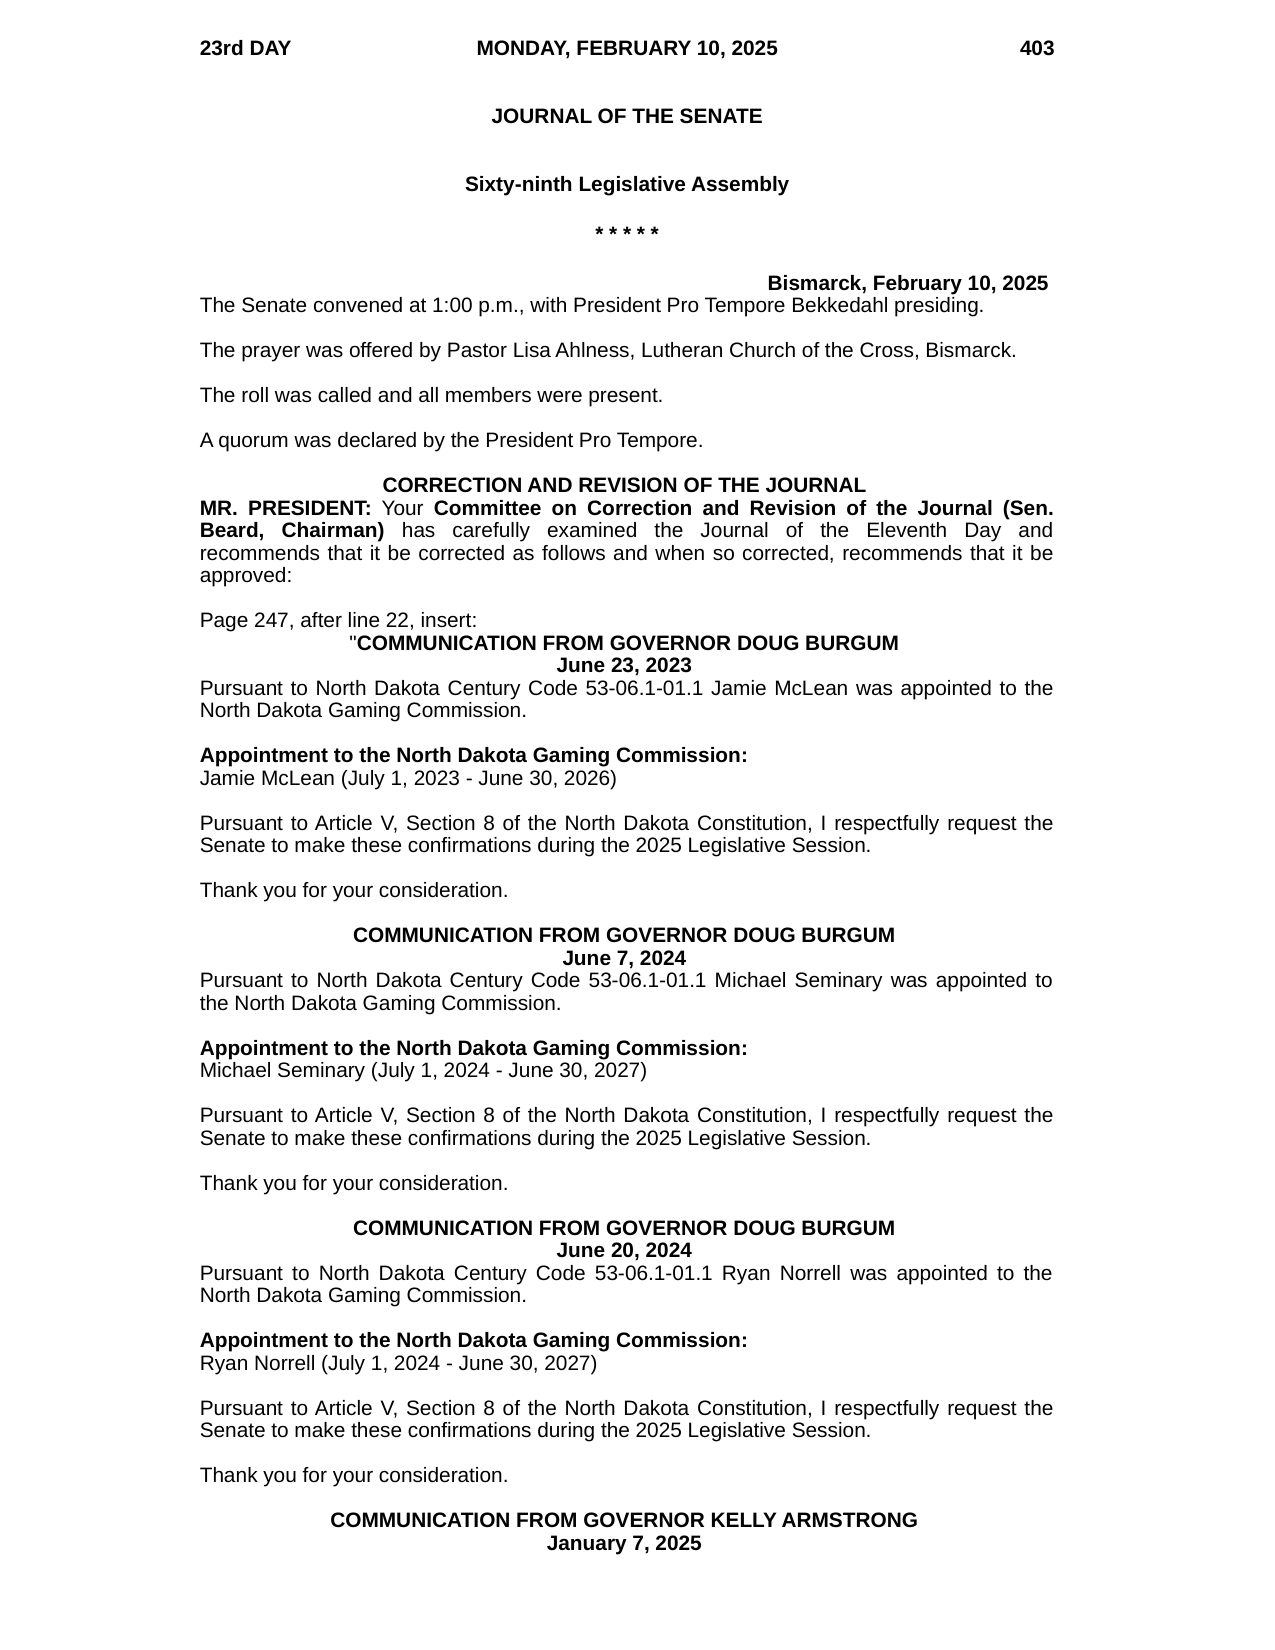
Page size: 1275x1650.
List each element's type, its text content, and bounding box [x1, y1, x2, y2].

text Pursuant to North Dakota Century Code 53-06.1-01.1 Michael Seminary was appointed to the North Dakota Gaming Commission. [199, 970, 1054, 1015]
text [0, 0, 118, 42]
text * * * * * [199, 223, 1054, 246]
text June 20, 2024 [199, 1240, 1054, 1262]
text A quorum was declared by the President Pro Tempore. [199, 430, 1054, 452]
text Pursuant to North Dakota Century Code 53-06.1-01.1 Ryan Norrell was appointed to the North Dakota Gaming Commission. [199, 1262, 1054, 1307]
text Appointment to the North Dakota Gaming Commission: [199, 1330, 1054, 1352]
text COMMUNICATION FROM GOVERNOR DOUG BURGUM [199, 925, 1054, 947]
text The Senate convened at 1:00 p.m., with President Pro Tempore Bekkedahl presiding. [199, 295, 1054, 317]
text Appointment to the North Dakota Gaming Commission: [199, 1037, 1054, 1060]
text "COMMUNICATION FROM GOVERNOR DOUG BURGUM [199, 632, 1054, 655]
text MR. PRESIDENT: Your Committee on Correction and Revision of the Journal (Sen. Beard, Chairman) has carefully examined the Journal of the Eleventh Day and recommends that it be corrected as follows and when so corrected, recommends that it be approved: [199, 497, 1054, 587]
text Michael Seminary (July 1, 2024 - June 30, 2027) [199, 1060, 1054, 1082]
text Page 247, after line 22, insert: [199, 610, 1054, 632]
text Jamie McLean (July 1, 2023 - June 30, 2026) [199, 767, 1054, 790]
text Pursuant to Article V, Section 8 of the North Dakota Constitution, I respectfully request the Senate to make these confirmations during the 2025 Legislative Session. [199, 1105, 1054, 1150]
text Pursuant to Article V, Section 8 of the North Dakota Constitution, I respectfully request the Senate to make these confirmations during the 2025 Legislative Session. [199, 812, 1054, 857]
text January 7, 2025 [199, 1532, 1054, 1555]
text The prayer was offered by Pastor Lisa Ahlness, Lutheran Church of the Cross, Bismarck. [199, 340, 1054, 362]
text CORRECTION AND REVISION OF THE JOURNAL [199, 475, 1054, 497]
text COMMUNICATION FROM GOVERNOR DOUG BURGUM [199, 1217, 1054, 1240]
text June 23, 2023 [199, 655, 1054, 677]
text Thank you for your consideration. [199, 1465, 1054, 1487]
text COMMUNICATION FROM GOVERNOR KELLY ARMSTRONG [199, 1510, 1054, 1532]
text The roll was called and all members were present. [199, 385, 1054, 407]
text JOURNAL OF THE SENATE [199, 106, 1054, 128]
text Appointment to the North Dakota Gaming Commission: [199, 745, 1054, 767]
subtitle Page 403 [9, 9, 109, 33]
text Thank you for your consideration. [199, 1172, 1054, 1195]
text Ryan Norrell (July 1, 2024 - June 30, 2027) [199, 1352, 1054, 1375]
text Bismarck, February 10, 2025 [199, 272, 1054, 295]
text Thank you for your consideration. [199, 880, 1054, 902]
text Sixty‑ninth Legislative Assembly [199, 173, 1054, 196]
text Pursuant to Article V, Section 8 of the North Dakota Constitution, I respectfully request the Senate to make these confirmations during the 2025 Legislative Session. [199, 1397, 1054, 1442]
text June 7, 2024 [199, 947, 1054, 970]
text Pursuant to North Dakota Century Code 53-06.1-01.1 Jamie McLean was appointed to the North Dakota Gaming Commission. [199, 677, 1054, 722]
